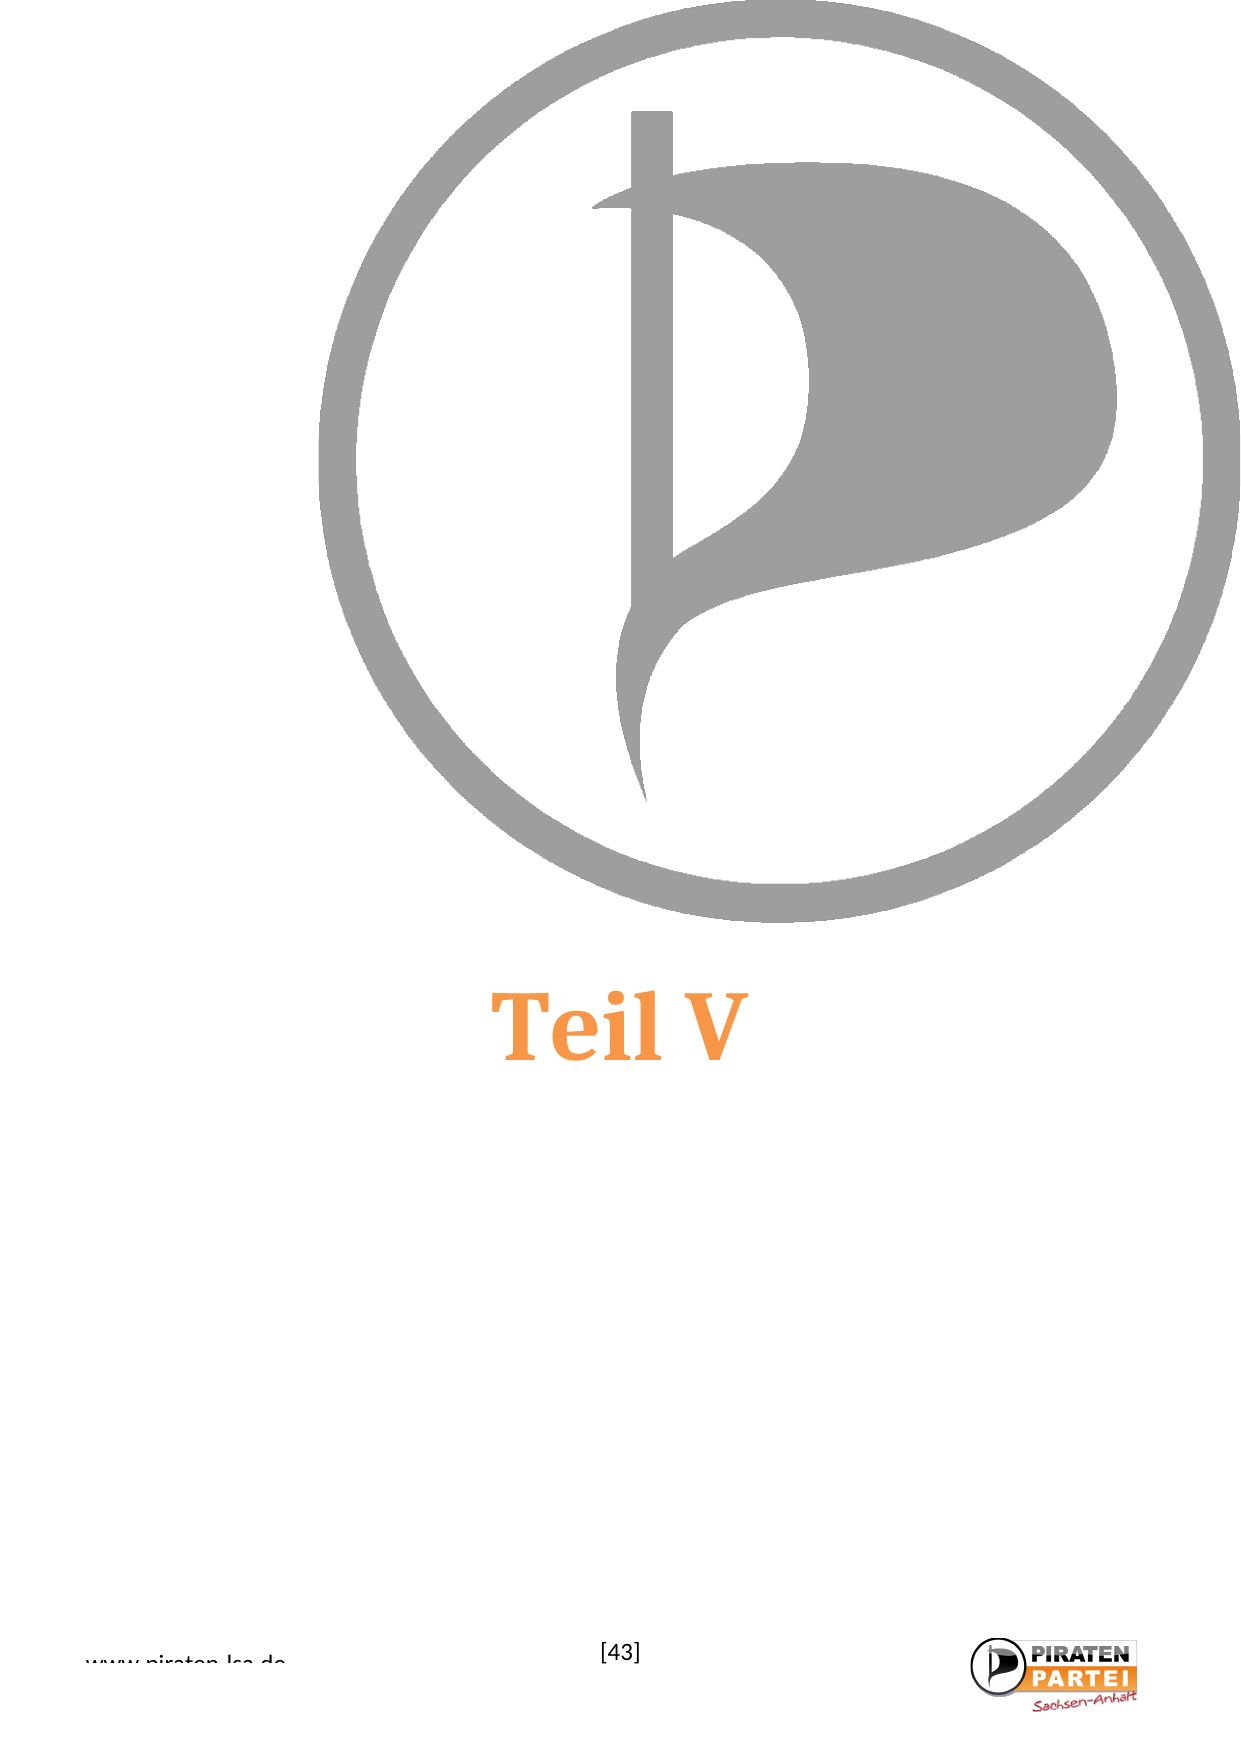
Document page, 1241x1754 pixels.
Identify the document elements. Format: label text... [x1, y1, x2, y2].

text Teil V [148, 970, 1092, 1085]
